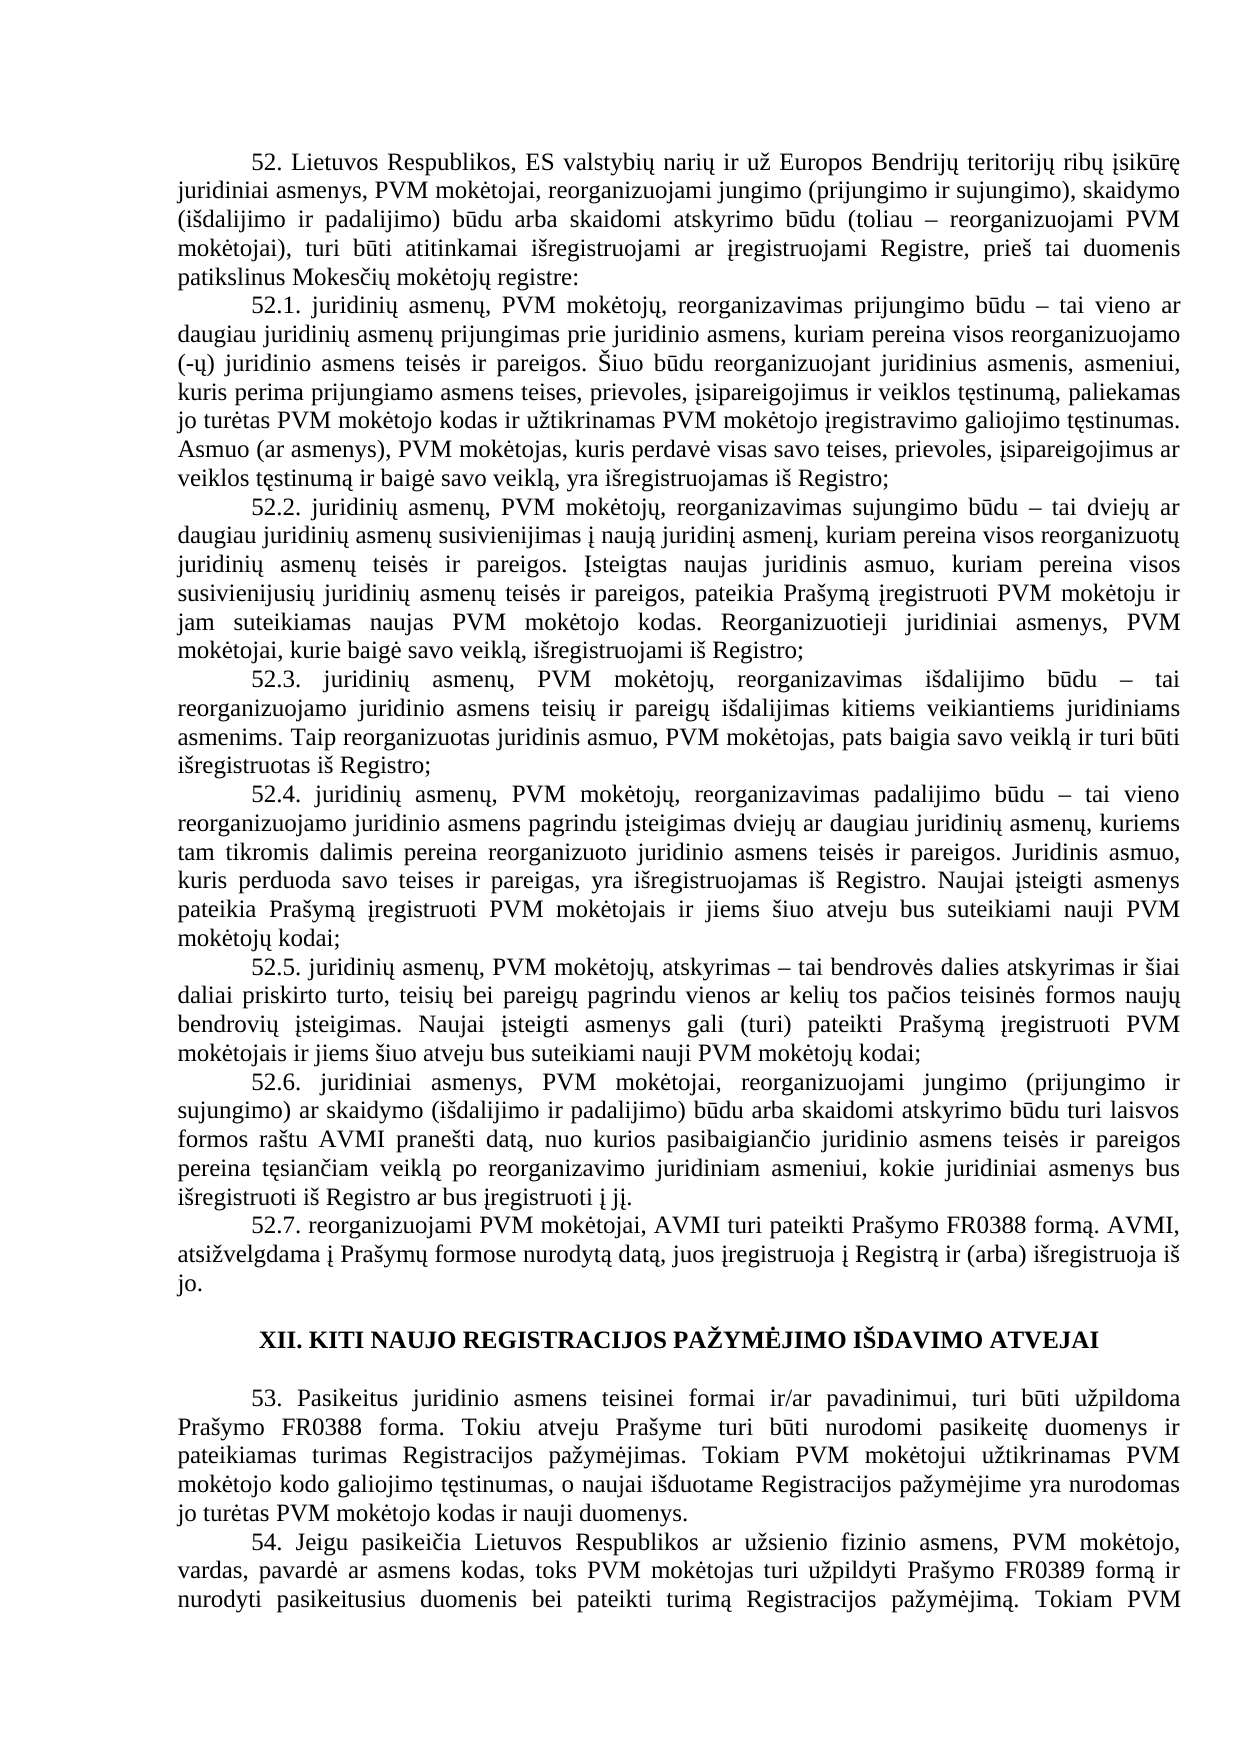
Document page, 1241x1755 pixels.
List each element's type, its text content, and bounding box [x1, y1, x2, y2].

text 52. Lietuvos Respublikos, ES valstybių narių ir už Europos Bendrijų teritorijų ribų įsikūrę juridiniai asmenys, PVM mokėtojai, reorganizuojami jungimo (prijungimo ir sujungimo), skaidymo (išdalijimo ir padalijimo) būdu arba skaidomi atskyrimo būdu (toliau – reorganizuojami PVM mokėtojai), turi būti atitinkamai išregistruojami ar įregistruojami Registre, prieš tai duomenis patikslinus Mokesčių mokėtojų registre: [177, 147, 1181, 291]
text 52.6. juridiniai asmenys, PVM mokėtojai, reorganizuojami jungimo (prijungimo ir sujungimo) ar skaidymo (išdalijimo ir padalijimo) būdu arba skaidomi atskyrimo būdu turi laisvos formos raštu AVMI pranešti datą, nuo kurios pasibaigiančio juridinio asmens teisės ir pareigos pereina tęsiančiam veiklą po reorganizavimo juridiniam asmeniui, kokie juridiniai asmenys bus išregistruoti iš Registro ar bus įregistruoti į jį. [177, 1067, 1181, 1211]
text 52.2. juridinių asmenų, PVM mokėtojų, reorganizavimas sujungimo būdu – tai dviejų ar daugiau juridinių asmenų susivienijimas į naują juridinį asmenį, kuriam pereina visos reorganizuotų juridinių asmenų teisės ir pareigos. Įsteigtas naujas juridinis asmuo, kuriam pereina visos susivienijusių juridinių asmenų teisės ir pareigos, pateikia Prašymą įregistruoti PVM mokėtoju ir jam suteikiamas naujas PVM mokėtojo kodas. Reorganizuotieji juridiniai asmenys, PVM mokėtojai, kurie baigė savo veiklą, išregistruojami iš Registro; [177, 492, 1181, 664]
text 52.4. juridinių asmenų, PVM mokėtojų, reorganizavimas padalijimo būdu – tai vieno reorganizuojamo juridinio asmens pagrindu įsteigimas dviejų ar daugiau juridinių asmenų, kuriems tam tikromis dalimis pereina reorganizuoto juridinio asmens teisės ir pareigos. Juridinis asmuo, kuris perduoda savo teises ir pareigas, yra išregistruojamas iš Registro. Naujai įsteigti asmenys pateikia Prašymą įregistruoti PVM mokėtojais ir jiems šiuo atveju bus suteikiami nauji PVM mokėtojų kodai; [177, 779, 1181, 952]
text 52.3. juridinių asmenų, PVM mokėtojų, reorganizavimas išdalijimo būdu – tai reorganizuojamo juridinio asmens teisių ir pareigų išdalijimas kitiems veikiantiems juridiniams asmenims. Taip reorganizuotas juridinis asmuo, PVM mokėtojas, pats baigia savo veiklą ir turi būti išregistruotas iš Registro; [177, 664, 1181, 779]
text 52.1. juridinių asmenų, PVM mokėtojų, reorganizavimas prijungimo būdu – tai vieno ar daugiau juridinių asmenų prijungimas prie juridinio asmens, kuriam pereina visos reorganizuojamo (-ų) juridinio asmens teisės ir pareigos. Šiuo būdu reorganizuojant juridinius asmenis, asmeniui, kuris perima prijungiamo asmens teises, prievoles, įsipareigojimus ir veiklos tęstinumą, paliekamas jo turėtas PVM mokėtojo kodas ir užtikrinamas PVM mokėtojo įregistravimo galiojimo tęstinumas. Asmuo (ar asmenys), PVM mokėtojas, kuris perdavė visas savo teises, prievoles, įsipareigojimus ar veiklos tęstinumą ir baigė savo veiklą, yra išregistruojamas iš Registro; [177, 291, 1181, 492]
text 54. Jeigu pasikeičia Lietuvos Respublikos ar užsienio fizinio asmens, PVM mokėtojo, vardas, pavardė ar asmens kodas, toks PVM mokėtojas turi užpildyti Prašymo FR0389 formą ir nurodyti pasikeitusius duomenis bei pateikti turimą Registracijos pažymėjimą. Tokiam PVM [177, 1527, 1181, 1613]
text 52.5. juridinių asmenų, PVM mokėtojų, atskyrimas – tai bendrovės dalies atskyrimas ir šiai daliai priskirto turto, teisių bei pareigų pagrindu vienos ar kelių tos pačios teisinės formos naujų bendrovių įsteigimas. Naujai įsteigti asmenys gali (turi) pateikti Prašymą įregistruoti PVM mokėtojais ir jiems šiuo atveju bus suteikiami nauji PVM mokėtojų kodai; [177, 952, 1181, 1067]
text 52.7. reorganizuojami PVM mokėtojai, AVMI turi pateikti Prašymo FR0388 formą. AVMI, atsižvelgdama į Prašymų formose nurodytą datą, juos įregistruoja į Registrą ir (arba) išregistruoja iš jo. [177, 1211, 1181, 1297]
text 53. Pasikeitus juridinio asmens teisinei formai ir/ar pavadinimui, turi būti užpildoma Prašymo FR0388 forma. Tokiu atveju Prašyme turi būti nurodomi pasikeitę duomenys ir pateikiamas turimas Registracijos pažymėjimas. Tokiam PVM mokėtojui užtikrinamas PVM mokėtojo kodo galiojimo tęstinumas, o naujai išduotame Registracijos pažymėjime yra nurodomas jo turėtas PVM mokėtojo kodas ir nauji duomenys. [177, 1383, 1181, 1527]
text XII. KITI NAUJO REGISTRACIJOS PAŽYMĖJIMO IŠDAVIMO ATVEJAI [177, 1326, 1181, 1354]
